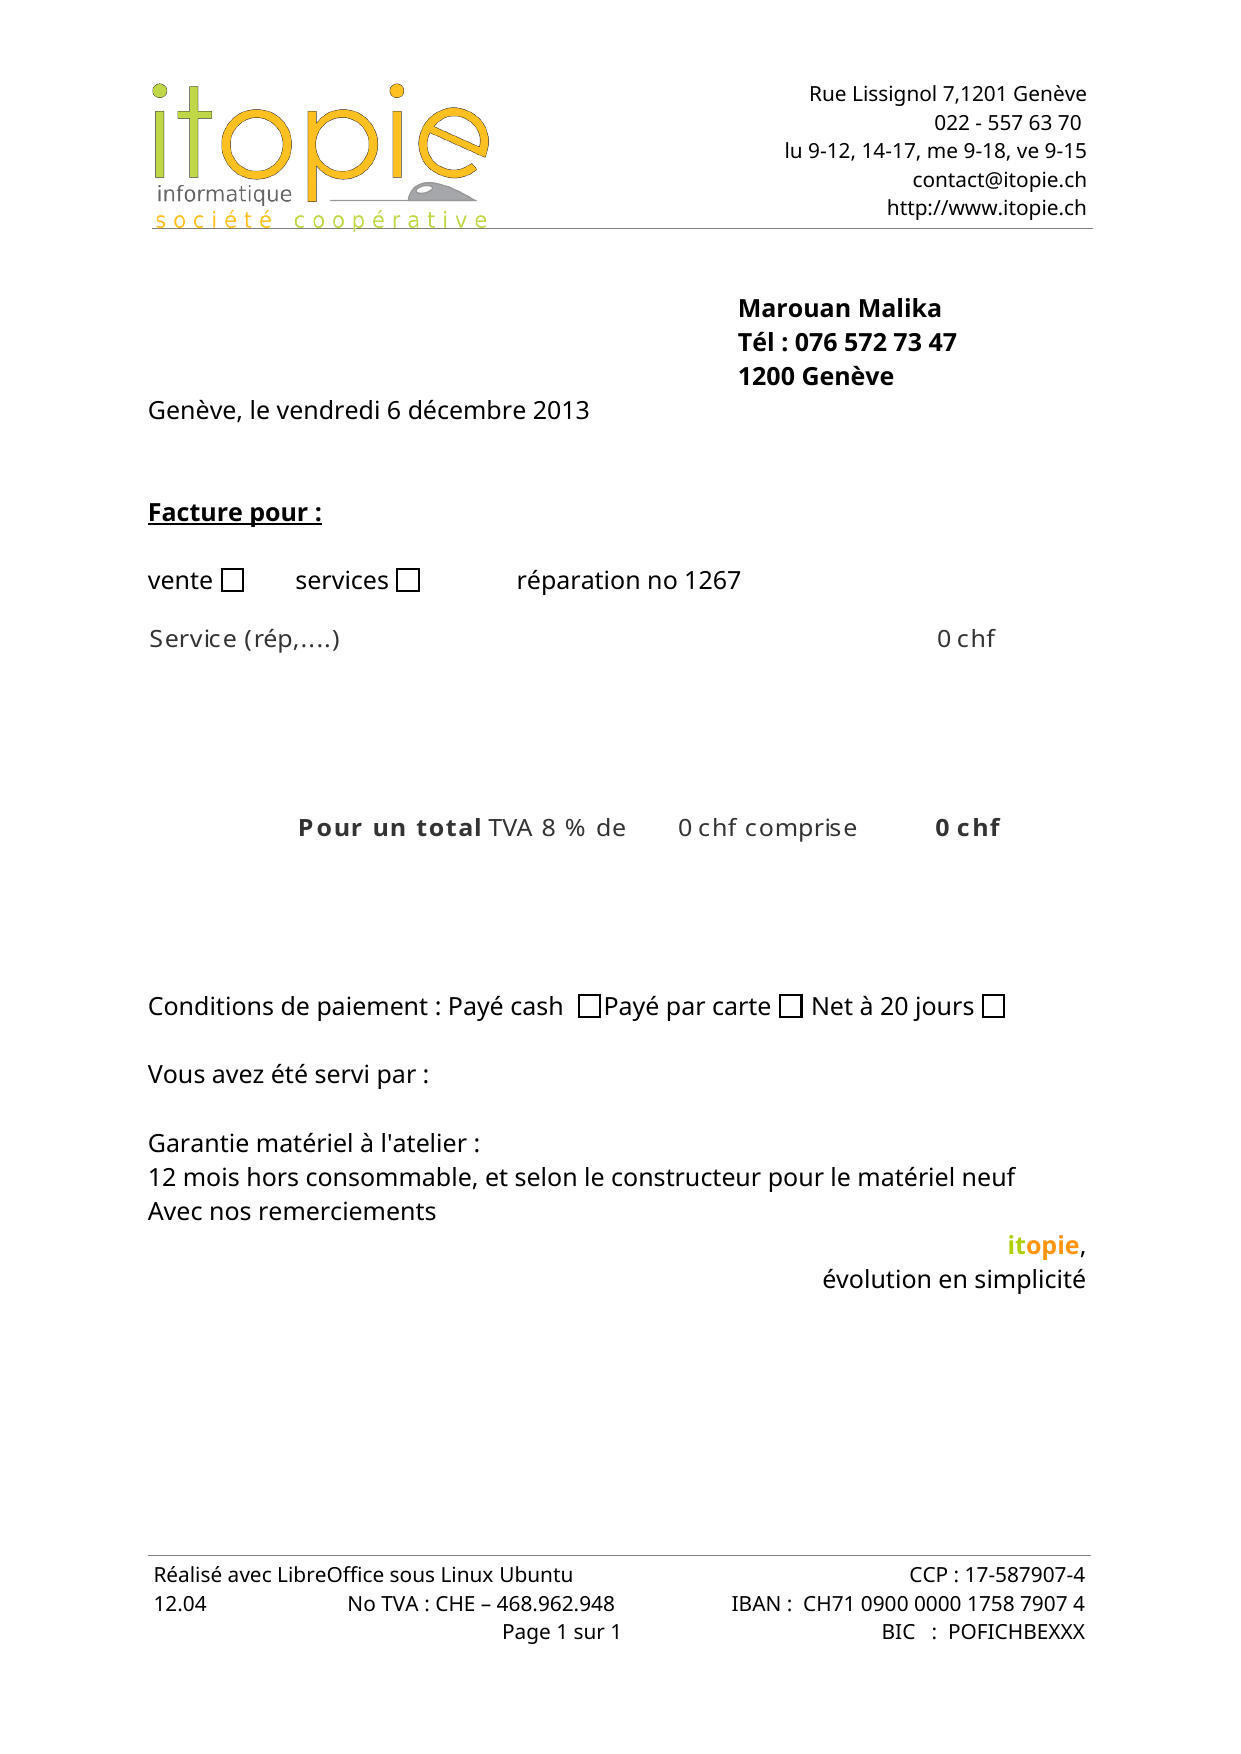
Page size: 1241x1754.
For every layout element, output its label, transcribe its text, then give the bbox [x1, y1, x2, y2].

text Conditions de paiement : Payé cash Payé par carte Net à 20 jours [148, 989, 1093, 1023]
text Avec nos remerciements [148, 1193, 1093, 1227]
text vente services réparation no 1267 [148, 563, 1093, 597]
picture [138, 72, 500, 244]
text 1200 Genève [148, 358, 1093, 392]
text évolution en simplicité [148, 1262, 1093, 1296]
text 12 mois hors consommable, et selon le constructeur pour le matériel neuf [148, 1159, 1093, 1193]
text Facture pour : [148, 495, 1093, 529]
text Marouan Malika [148, 290, 1093, 324]
text itopie, [148, 1227, 1093, 1262]
text Garantie matériel à l'atelier : [148, 1125, 1093, 1159]
text Genève, le vendredi 6 décembre 2013 [148, 392, 1093, 427]
text Vous avez été servi par : [148, 1057, 1093, 1091]
text Tél : 076 572 73 47 [148, 324, 1093, 358]
